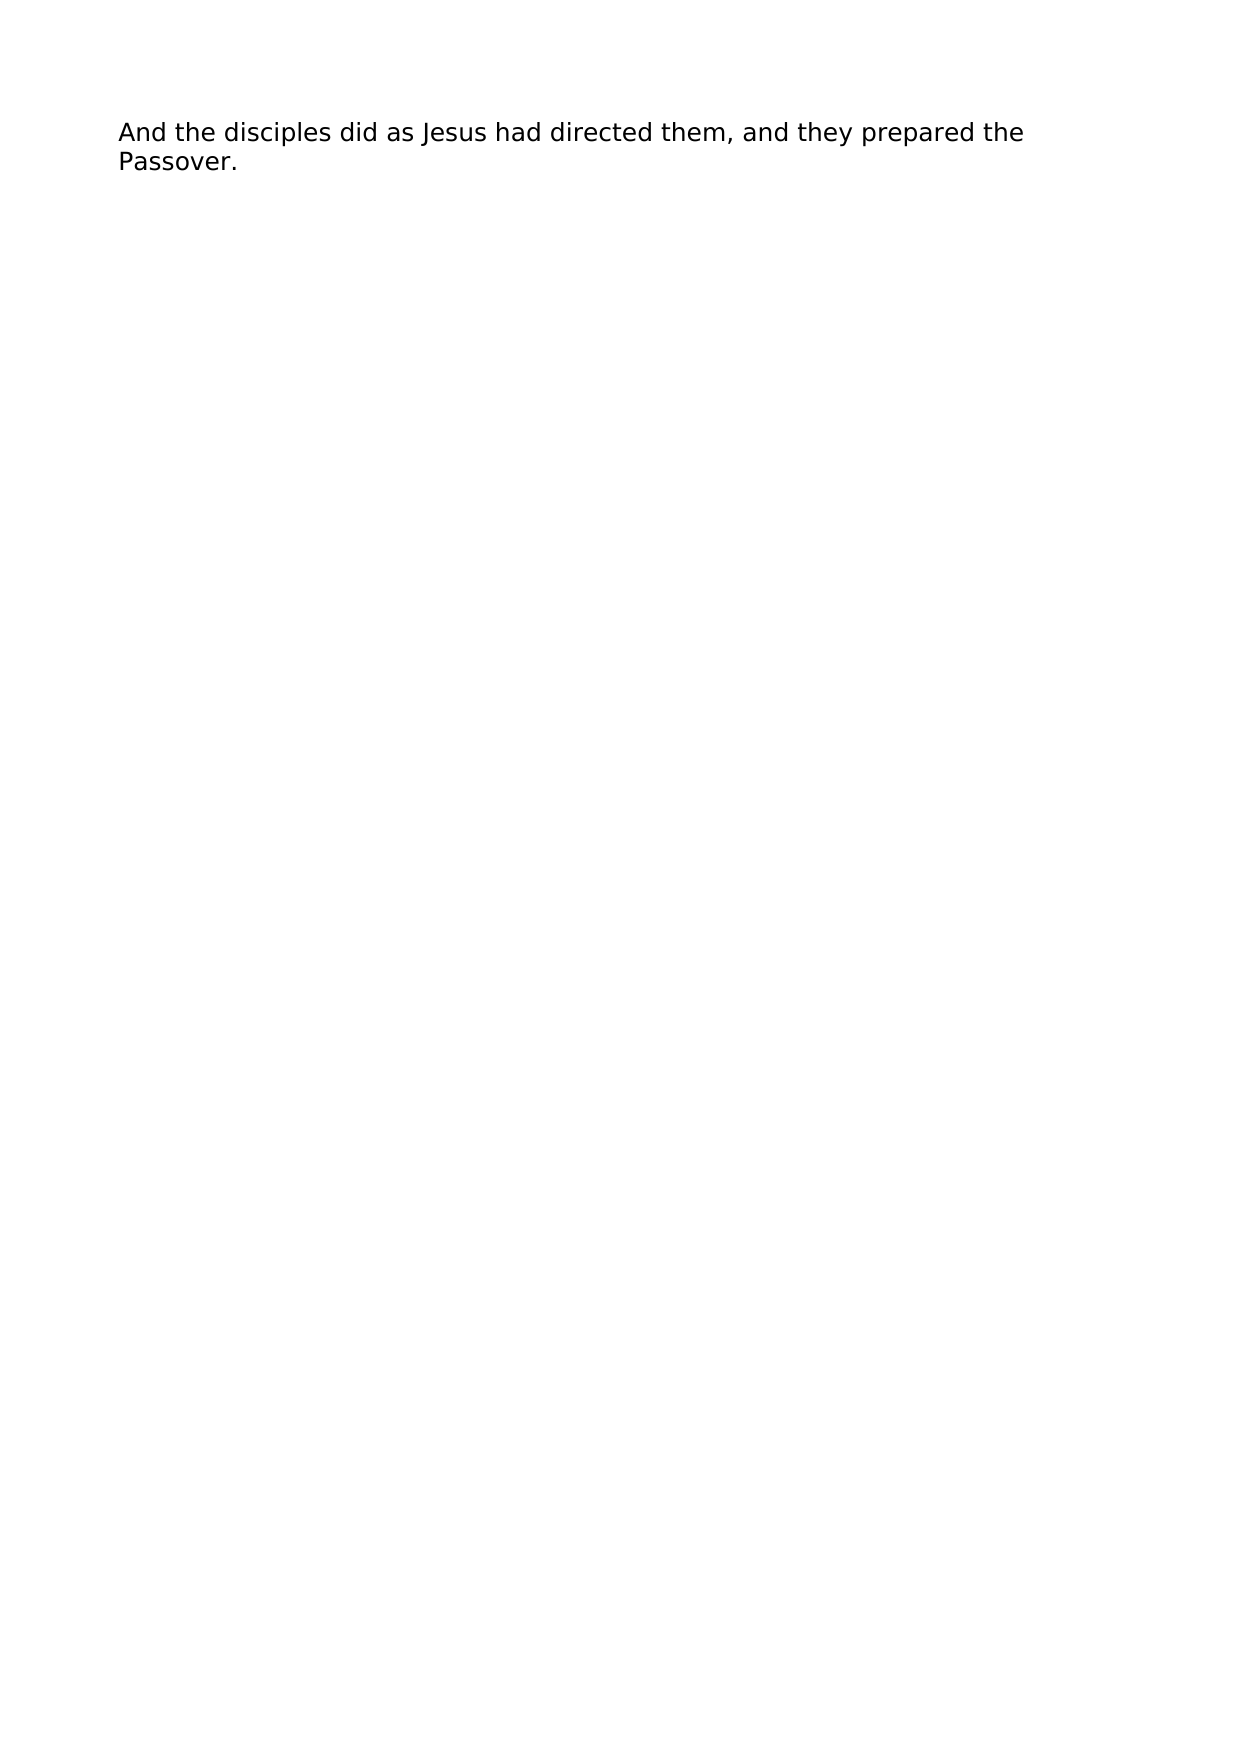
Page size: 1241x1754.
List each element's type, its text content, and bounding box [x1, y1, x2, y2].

text And the disciples did as Jesus had directed them, and they prepared the Passover. [118, 118, 1122, 176]
